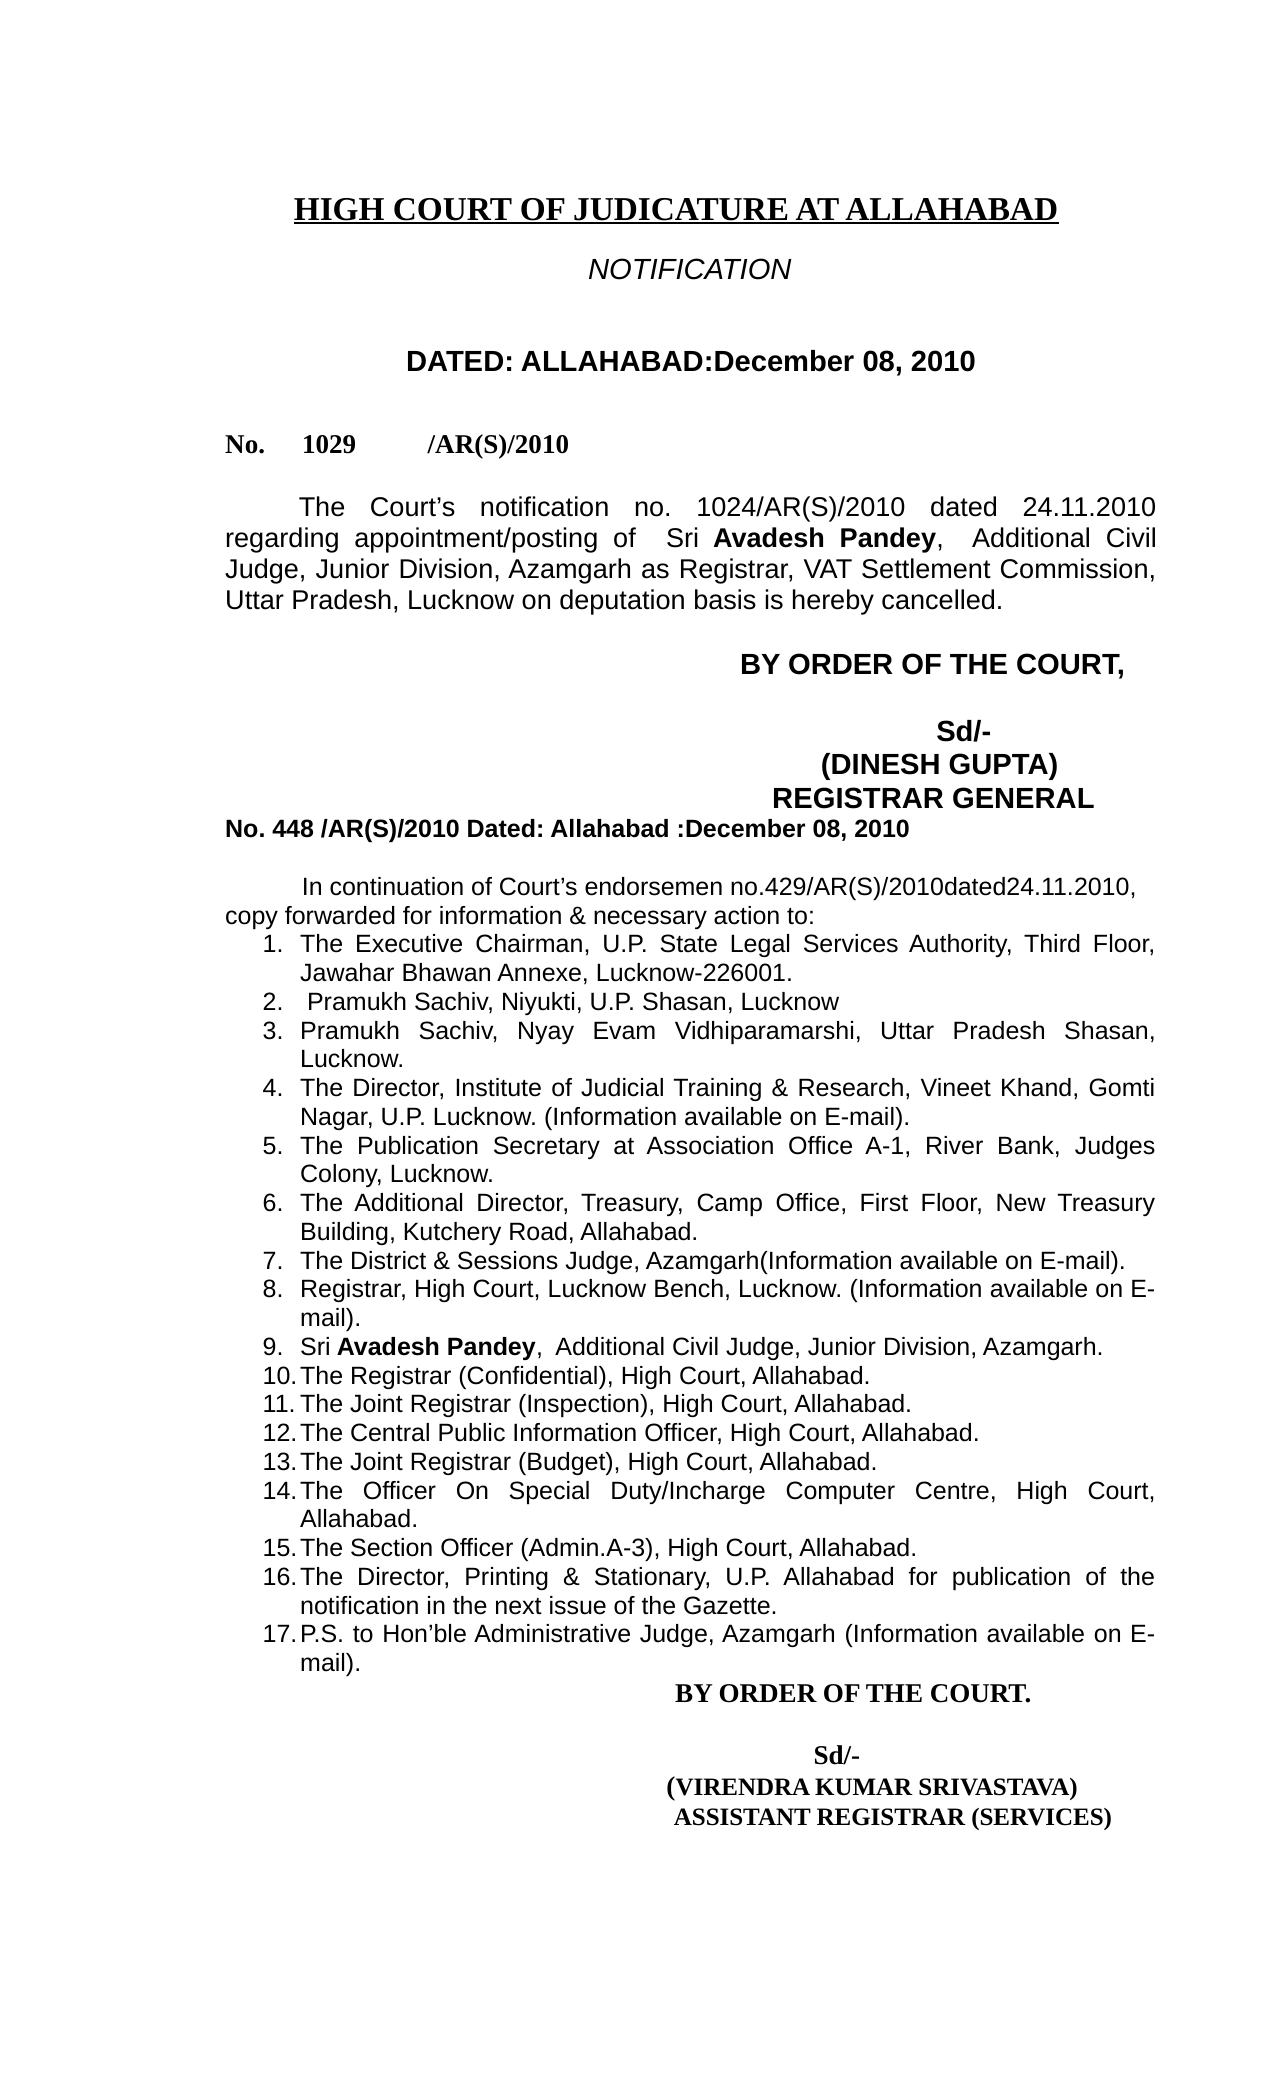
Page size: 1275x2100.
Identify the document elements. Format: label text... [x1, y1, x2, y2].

list P.S. to Hon’ble Administrative Judge, Azamgarh (Information available on E-mail). [262, 1619, 1157, 1677]
table_header 1029 [283, 428, 416, 459]
title HIGH COURT OF JUDICATURE AT ALLAHABAD [187, 189, 1165, 227]
subtitle NOTIFICATION [225, 252, 1157, 286]
text (DINESH GUPTA) [225, 747, 1159, 781]
list The Director, Printing & Stationary, U.P. Allahabad for publication of the notification in the next issue of the Gazette. [262, 1562, 1157, 1619]
table_header /AR(S)/2010 [416, 428, 614, 459]
list The Central Public Information Officer, High Court, Allahabad. [262, 1418, 1157, 1447]
table_header No. [214, 428, 283, 459]
text Sd/- [225, 1739, 1157, 1770]
list The Additional Director, Treasury, Camp Office, First Floor, New Treasury Building, Kutchery Road, Allahabad. [262, 1188, 1157, 1246]
subtitle In continuation of Court’s endorsemen no.429/AR(S)/2010dated24.11.2010, copy forwarded for information & necessary action to: [225, 872, 1155, 929]
text REGISTRAR GENERAL [225, 781, 1157, 814]
list The Registrar (Confidential), High Court, Allahabad. [262, 1361, 1157, 1389]
subtitle No. 448 /AR(S)/2010 Dated: Allahabad :December 08, 2010 [225, 814, 1154, 843]
text The Court’s notification no. 1024/AR(S)/2010 dated 24.11.2010 regarding appointment/posting of Sri Avadesh Pandey, Additional Civil Judge, Junior Division, Azamgarh as Registrar, VAT Settlement Commission, Uttar Pradesh, Lucknow on deputation basis is hereby cancelled. [225, 491, 1157, 616]
list The Publication Secretary at Association Office A-1, River Bank, Judges Colony, Lucknow. [262, 1131, 1157, 1188]
list Sri Avadesh Pandey, Additional Civil Judge, Junior Division, Azamgarh. [262, 1332, 1157, 1361]
list The Section Officer (Admin.A-3), High Court, Allahabad. [262, 1533, 1157, 1562]
text (VIRENDRA KUMAR SRIVASTAVA) [225, 1770, 1157, 1802]
list Pramukh Sachiv, Nyay Evam Vidhiparamarshi, Uttar Pradesh Shasan, Lucknow. [262, 1016, 1157, 1073]
list The District & Sessions Judge, Azamgarh(Information available on E-mail). [262, 1246, 1157, 1274]
list The Joint Registrar (Budget), High Court, Allahabad. [262, 1447, 1157, 1476]
list Registrar, High Court, Lucknow Bench, Lucknow. (Information available on E-mail). [262, 1274, 1157, 1332]
list Pramukh Sachiv, Niyukti, U.P. Shasan, Lucknow [262, 987, 1157, 1016]
subtitle DATED: ALLAHABAD:December 08, 2010 [225, 344, 1157, 378]
text Sd/- [225, 714, 1159, 747]
text ASSISTANT REGISTRAR (SERVICES) [600, 1802, 1157, 1830]
list The Director, Institute of Judicial Training & Research, Vineet Khand, Gomti Nagar, U.P. Lucknow. (Information available on E-mail). [262, 1073, 1157, 1131]
list The Joint Registrar (Inspection), High Court, Allahabad. [262, 1389, 1157, 1418]
list The Officer On Special Duty/Incharge Computer Centre, High Court, Allahabad. [262, 1476, 1157, 1533]
text BY ORDER OF THE COURT, [225, 647, 1157, 680]
list The Executive Chairman, U.P. State Legal Services Authority, Third Floor, Jawahar Bhawan Annexe, Lucknow-226001. [262, 929, 1157, 987]
text BY ORDER OF THE COURT. [675, 1677, 1157, 1708]
